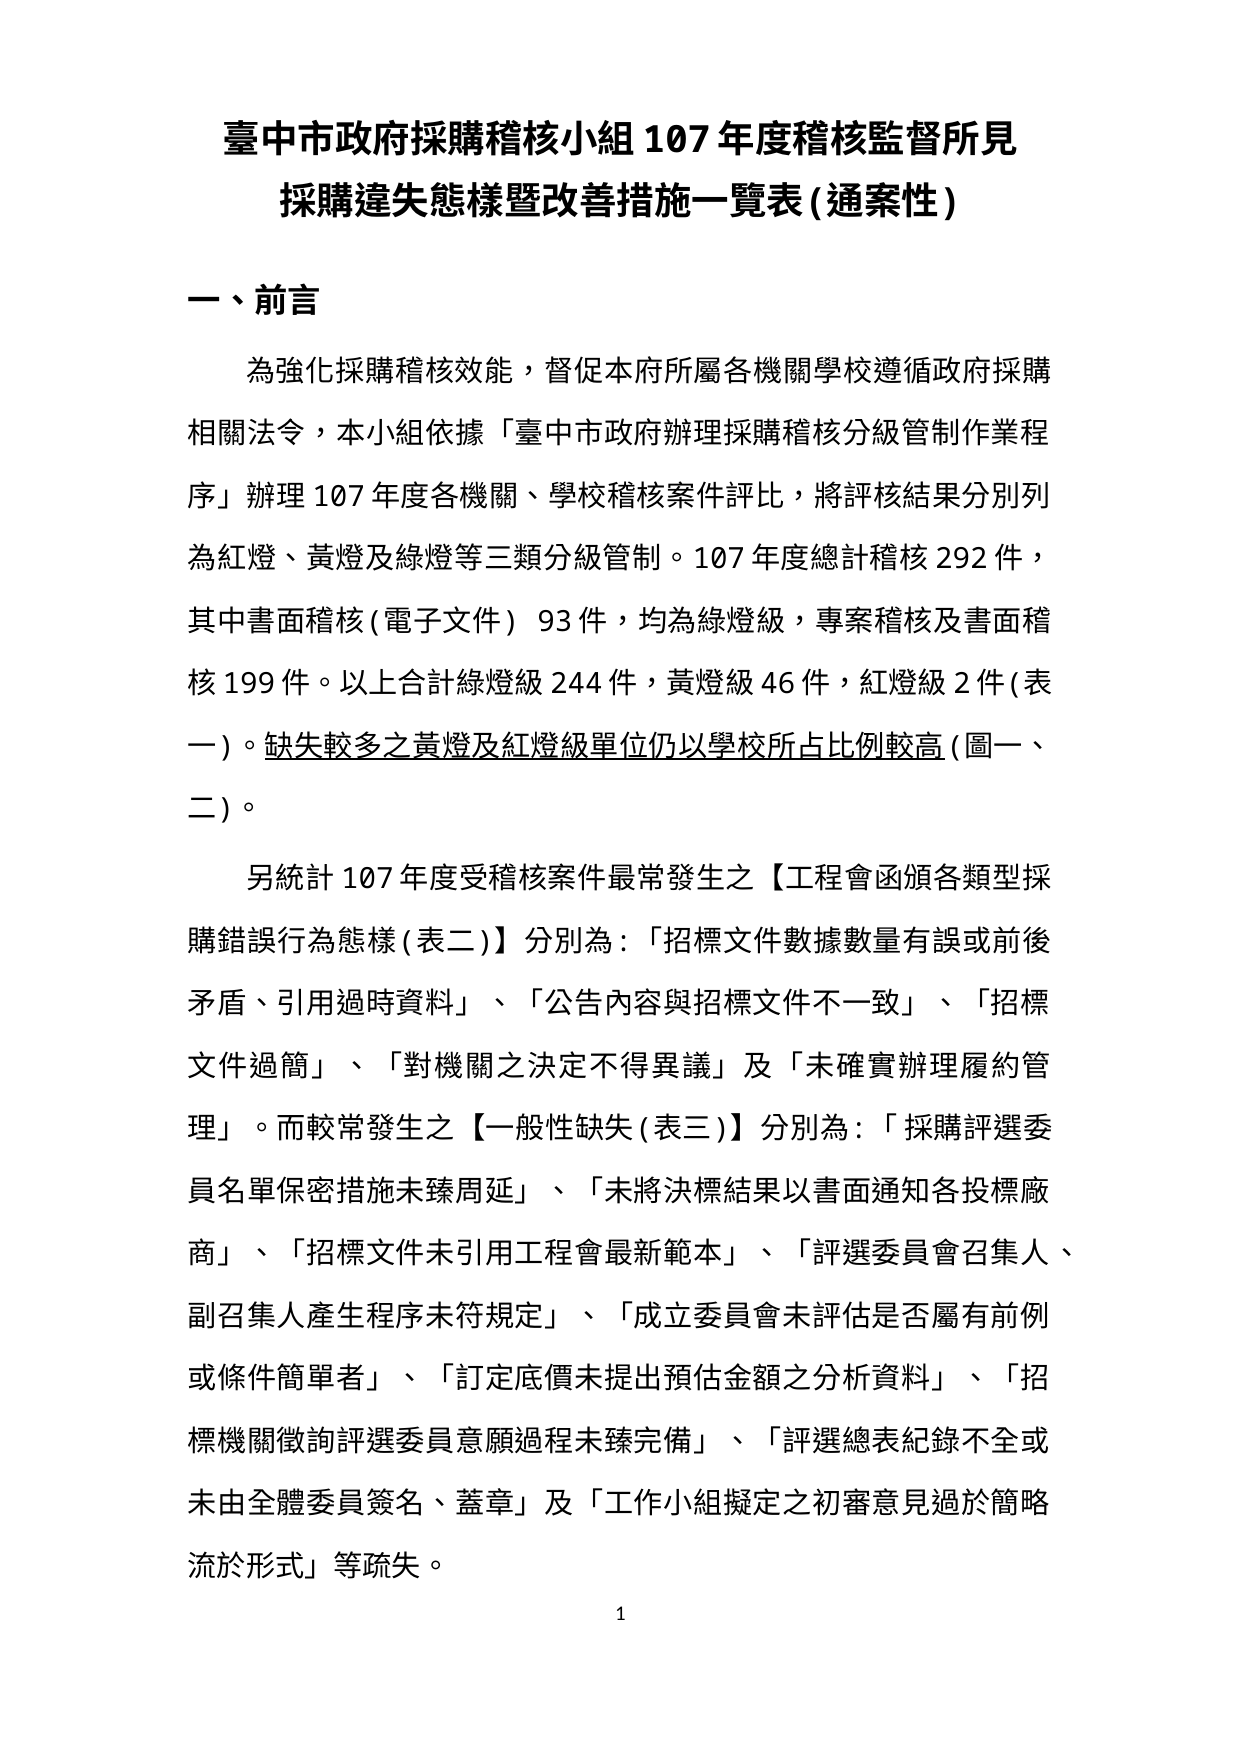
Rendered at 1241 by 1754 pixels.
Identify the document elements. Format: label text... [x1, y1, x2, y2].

text 另統計107年度受稽核案件最常發生之【工程會函頒各類型採購錯誤行為態樣(表二)】分別為:「招標文件數據數量有誤或前後矛盾、引用過時資料」、「公告內容與招標文件不一致」、「招標文件過簡」、「對機關之決定不得異議」及「未確實辦理履約管理」。而較常發生之【一般性缺失(表三)】分別為:「 採購評選委員名單保密措施未臻周延」、「未將決標結果以書面通知各投標廠商」、「招標文件未引用工程會最新範本」、「評選委員會召集人、副召集人產生程序未符規定」、「成立委員會未評估是否屬有前例或條件簡單者」、「訂定底價未提出預估金額之分析資料」、「招標機關徵詢評選委員意願過程未臻完備」、「評選總表紀錄不全或未由全體委員簽名、蓋章」及「工作小組擬定之初審意見過於簡略流於形式」等疏失。 [187, 834, 1053, 1584]
text 採購違失態樣暨改善措施一覽表(通案性) [187, 157, 1053, 219]
text 一、前言 [187, 257, 1053, 319]
text 臺中市政府採購稽核小組107年度稽核監督所見 [187, 94, 1053, 157]
text 為強化採購稽核效能，督促本府所屬各機關學校遵循政府採購相關法令，本小組依據「臺中市政府辦理採購稽核分級管制作業程序」辦理107年度各機關、學校稽核案件評比，將評核結果分別列為紅燈、黃燈及綠燈等三類分級管制。107年度總計稽核292件，其中書面稽核(電子文件) 93件，均為綠燈級，專案稽核及書面稽核199件。以上合計綠燈級244件，黃燈級46件，紅燈級2件(表一)。缺失較多之黃燈及紅燈級單位仍以學校所占比例較高(圖一、二)。 [187, 327, 1053, 827]
